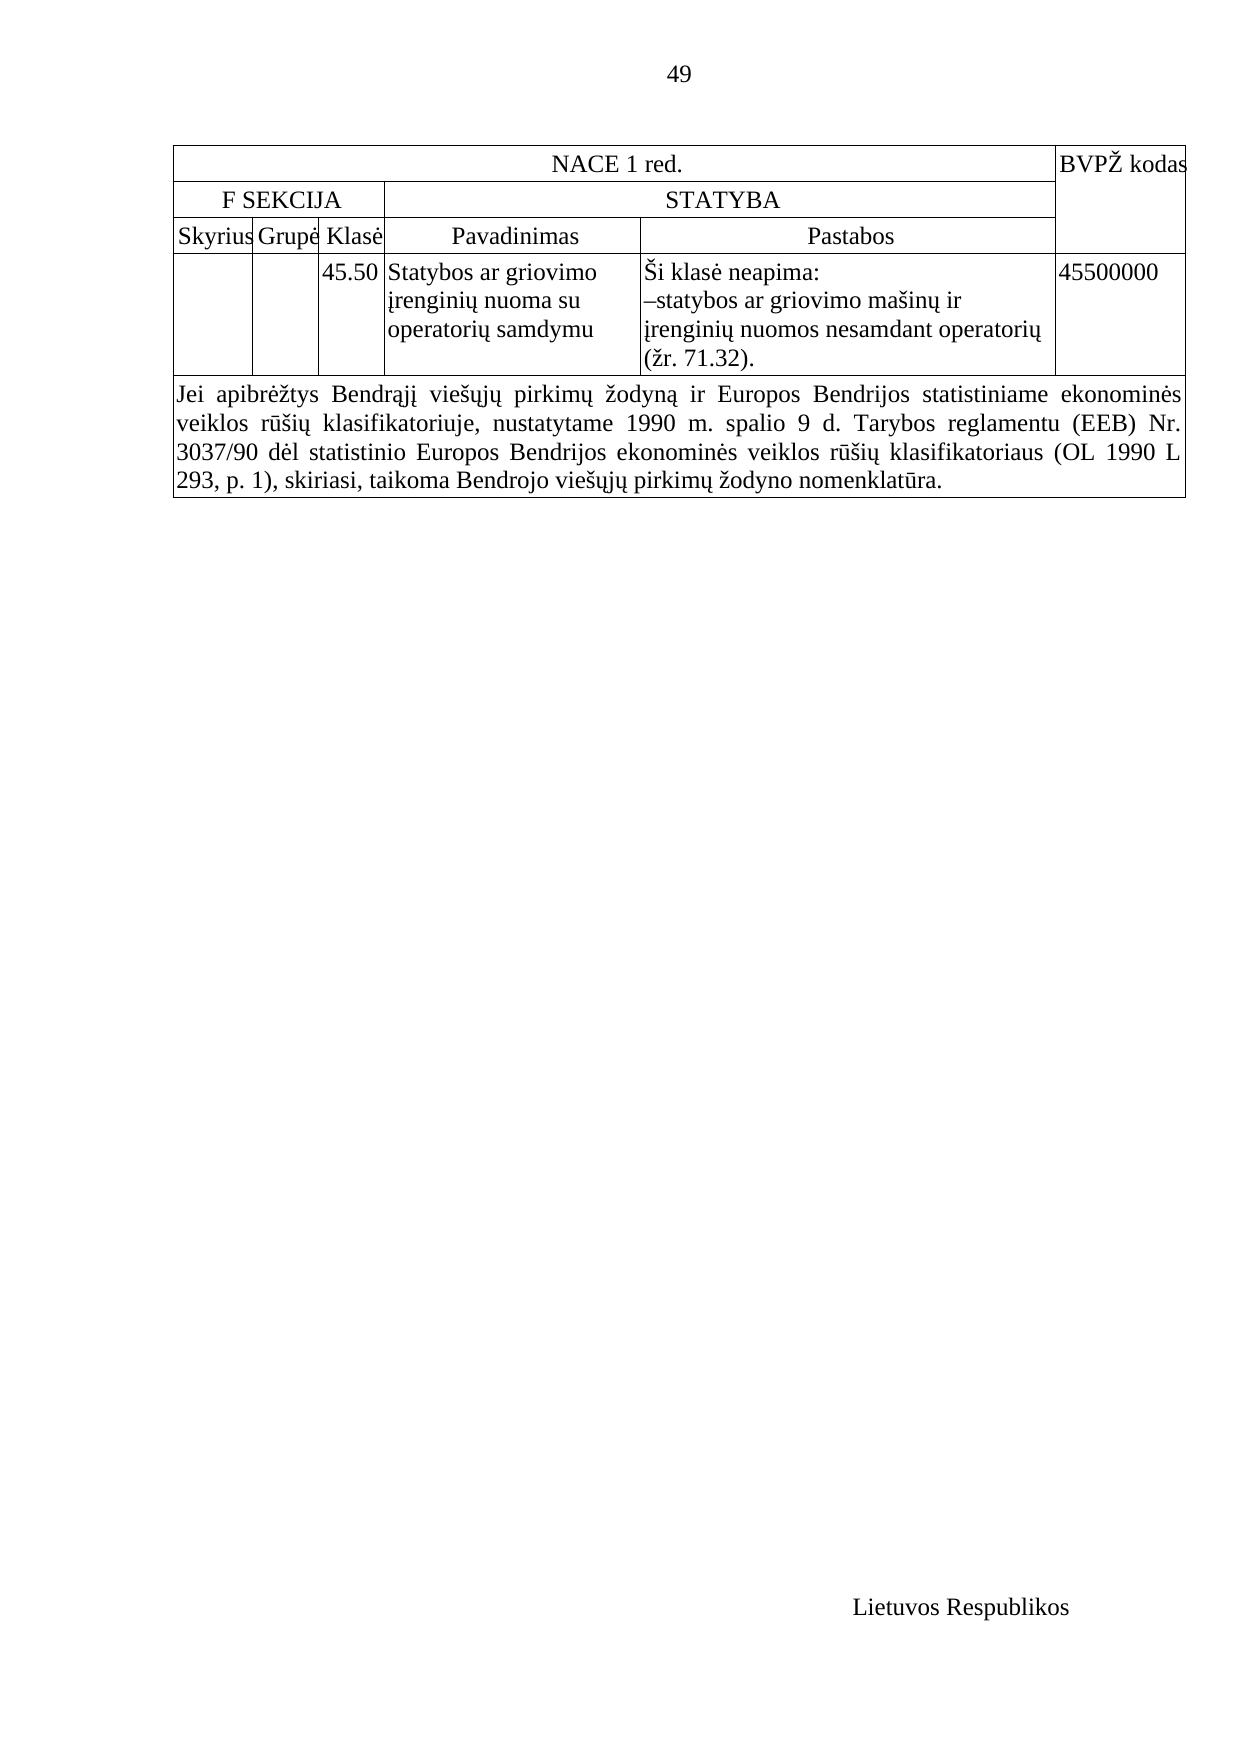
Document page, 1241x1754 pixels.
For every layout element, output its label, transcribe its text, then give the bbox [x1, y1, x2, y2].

table_cell [253, 254, 318, 375]
table_cell Ši klasė neapima: –statybos ar griovimo mašinų ir įrenginių nuomos nesamdant operatorių (žr. 71.32). [641, 254, 1055, 375]
table_cell F SEKCIJA [174, 182, 384, 217]
table_cell Pastabos [641, 218, 1055, 253]
table_cell Skyrius [174, 218, 252, 253]
table_cell 45500000 [1056, 254, 1185, 375]
table_cell [174, 254, 252, 375]
table_cell Statybos ar griovimo įrenginių nuoma su operatorių samdymu [385, 254, 640, 375]
table_cell Pavadinimas [385, 218, 640, 253]
table_cell 45.50 [319, 254, 384, 375]
table_cell Klasė [319, 218, 384, 253]
table_cell Grupė [253, 218, 318, 253]
table_cell Jei apibrėžtys Bendrąjį viešųjų pirkimų žodyną ir Europos Bendrijos statistiniame ekonominės veiklos rūšių klasifikatoriuje, nustatytame 1990 m. spalio 9 d. Tarybos reglamentu (EEB) Nr. 3037/90 dėl statistinio Europos Bendrijos ekonominės veiklos rūšių klasifikatoriaus (OL 1990 L 293, p. 1), skiriasi, taikoma Bendrojo viešųjų pirkimų žodyno nomenklatūra. [174, 376, 1185, 497]
table_header NACE 1 red. [174, 146, 1055, 181]
table_cell STATYBA [385, 182, 1055, 217]
table_header BVPŽ kodas [1056, 146, 1185, 253]
text Lietuvos Respublikos [852, 1592, 1181, 1621]
